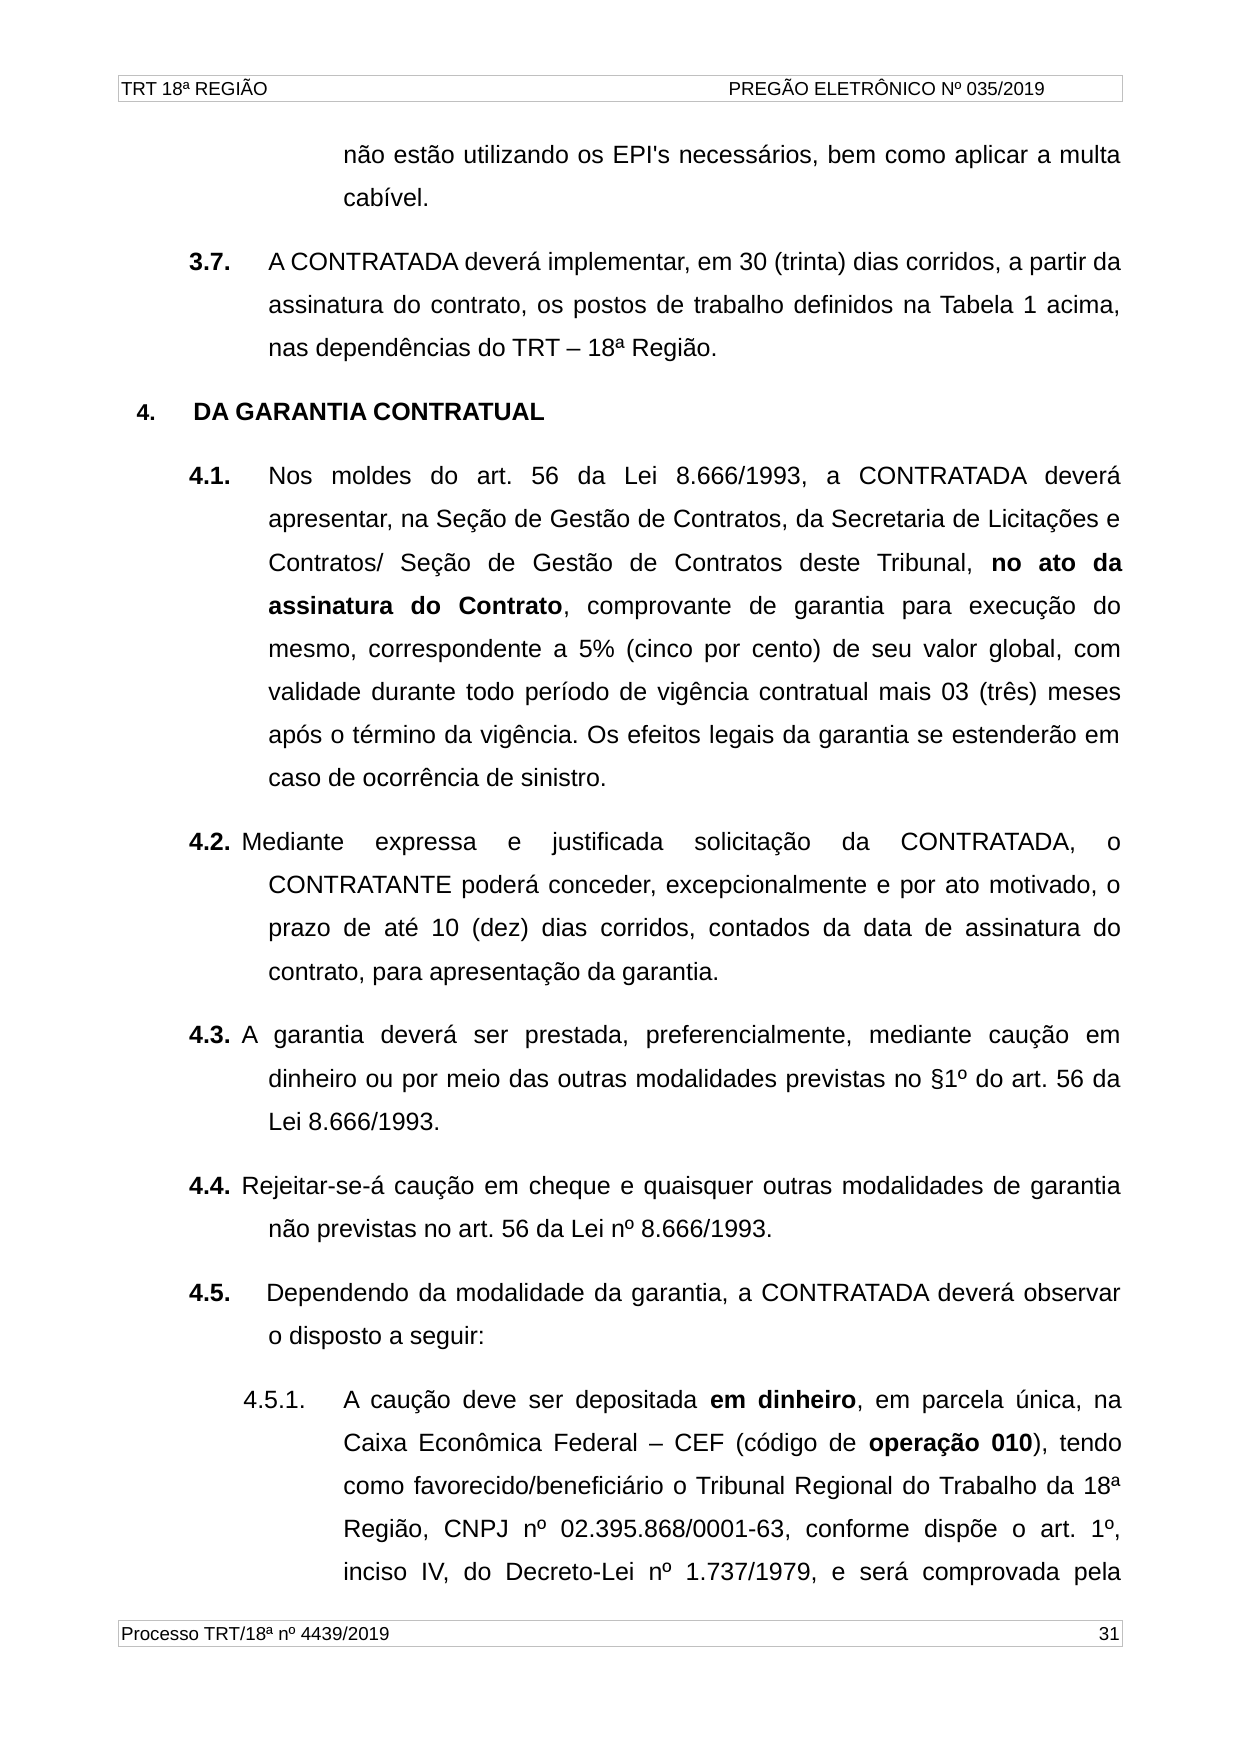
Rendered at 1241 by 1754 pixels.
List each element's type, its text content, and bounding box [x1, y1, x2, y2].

list Dependendo da modalidade da garantia, a CONTRATADA deverá observar o disposto a seguir: [231, 1278, 1122, 1349]
list DA GARANTIA CONTRATUAL [156, 397, 1122, 426]
list A caução deve ser depositada em dinheiro, em parcela única, na Caixa Econômica Federal – CEF (código de operação 010), tendo como favorecido/beneficiário o Tribunal Regional do Trabalho da 18ª Região, CNPJ nº 02.395.868/0001-63, conforme dispõe o art. 1º, inciso IV, do Decreto-Lei nº 1.737/1979, e será comprovada pela [306, 1385, 1122, 1586]
list A CONTRATADA deverá implementar, em 30 (trinta) dias corridos, a partir da assinatura do contrato, os postos de trabalho definidos na Tabela 1 acima, nas dependências do TRT – 18ª Região. [231, 247, 1122, 362]
list Mediante expressa e justificada solicitação da CONTRATADA, o CONTRATANTE poderá conceder, excepcionalmente e por ato motivado, o prazo de até 10 (dez) dias corridos, contados da data de assinatura do contrato, para apresentação da garantia. [231, 827, 1122, 985]
list A garantia deverá ser prestada, preferencialmente, mediante caução em dinheiro ou por meio das outras modalidades previstas no §1º do art. 56 da Lei 8.666/1993. [231, 1020, 1122, 1135]
list Nos moldes do art. 56 da Lei 8.666/1993, a CONTRATADA deverá apresentar, na Seção de Gestão de Contratos, da Secretaria de Licitações e Contratos/ Seção de Gestão de Contratos deste Tribunal, no ato da assinatura do Contrato, comprovante de garantia para execução do mesmo, correspondente a 5% (cinco por cento) de seu valor global, com validade durante todo período de vigência contratual mais 03 (três) meses após o término da vigência. Os efeitos legais da garantia se estenderão em caso de ocorrência de sinistro. [231, 461, 1122, 792]
list Rejeitar-se-á caução em cheque e quaisquer outras modalidades de garantia não previstas no art. 56 da Lei nº 8.666/1993. [231, 1171, 1122, 1242]
list não estão utilizando os EPI's necessários, bem como aplicar a multa cabível. [306, 140, 1122, 212]
